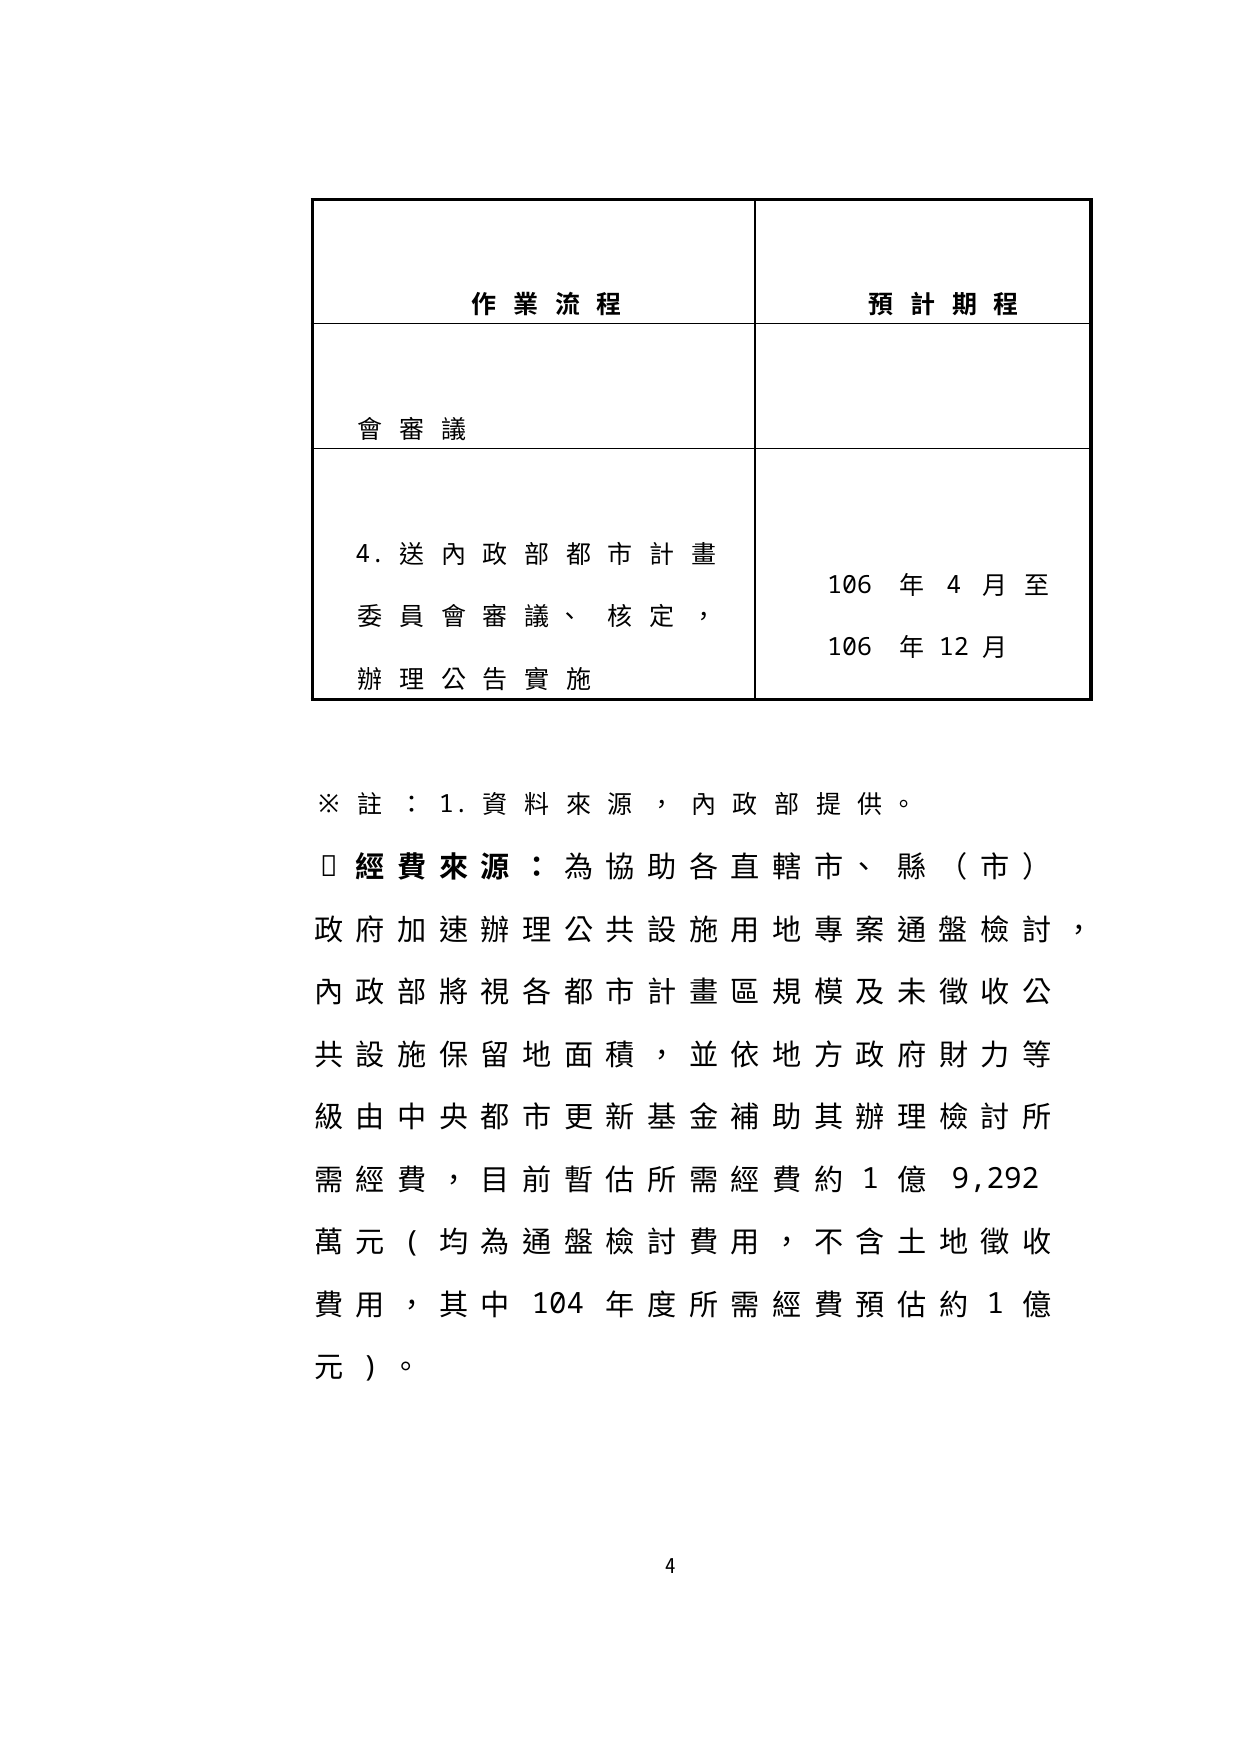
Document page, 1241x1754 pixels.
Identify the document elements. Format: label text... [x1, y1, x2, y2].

text 經費來源：為協助各直轄市、縣（市）政府加速辦理公共設施用地專案通盤檢討，內政部將視各都市計畫區規模及未徵收公共設施保留地面積，並依地方政府財力等級由中央都市更新基金補助其辦理檢討所需經費，目前暫估所需經費約1億9,292萬元(均為通盤檢討費用，不含土地徵收費用，其中104年度所需經費預估約1億元)。 [271, 823, 1058, 1386]
table_cell [756, 324, 1089, 448]
table_cell 106年4月至106年12月 [756, 449, 1089, 698]
table_header 作業流程 [314, 201, 754, 323]
table_header 預計期程 [756, 201, 1089, 323]
text ※註：1.資料來源，內政部提供。 [301, 761, 1058, 823]
table_cell 4.送內政部都市計畫委員會審議、核定，辦理公告實施 [314, 449, 754, 698]
table_cell 會審議 [314, 324, 754, 448]
